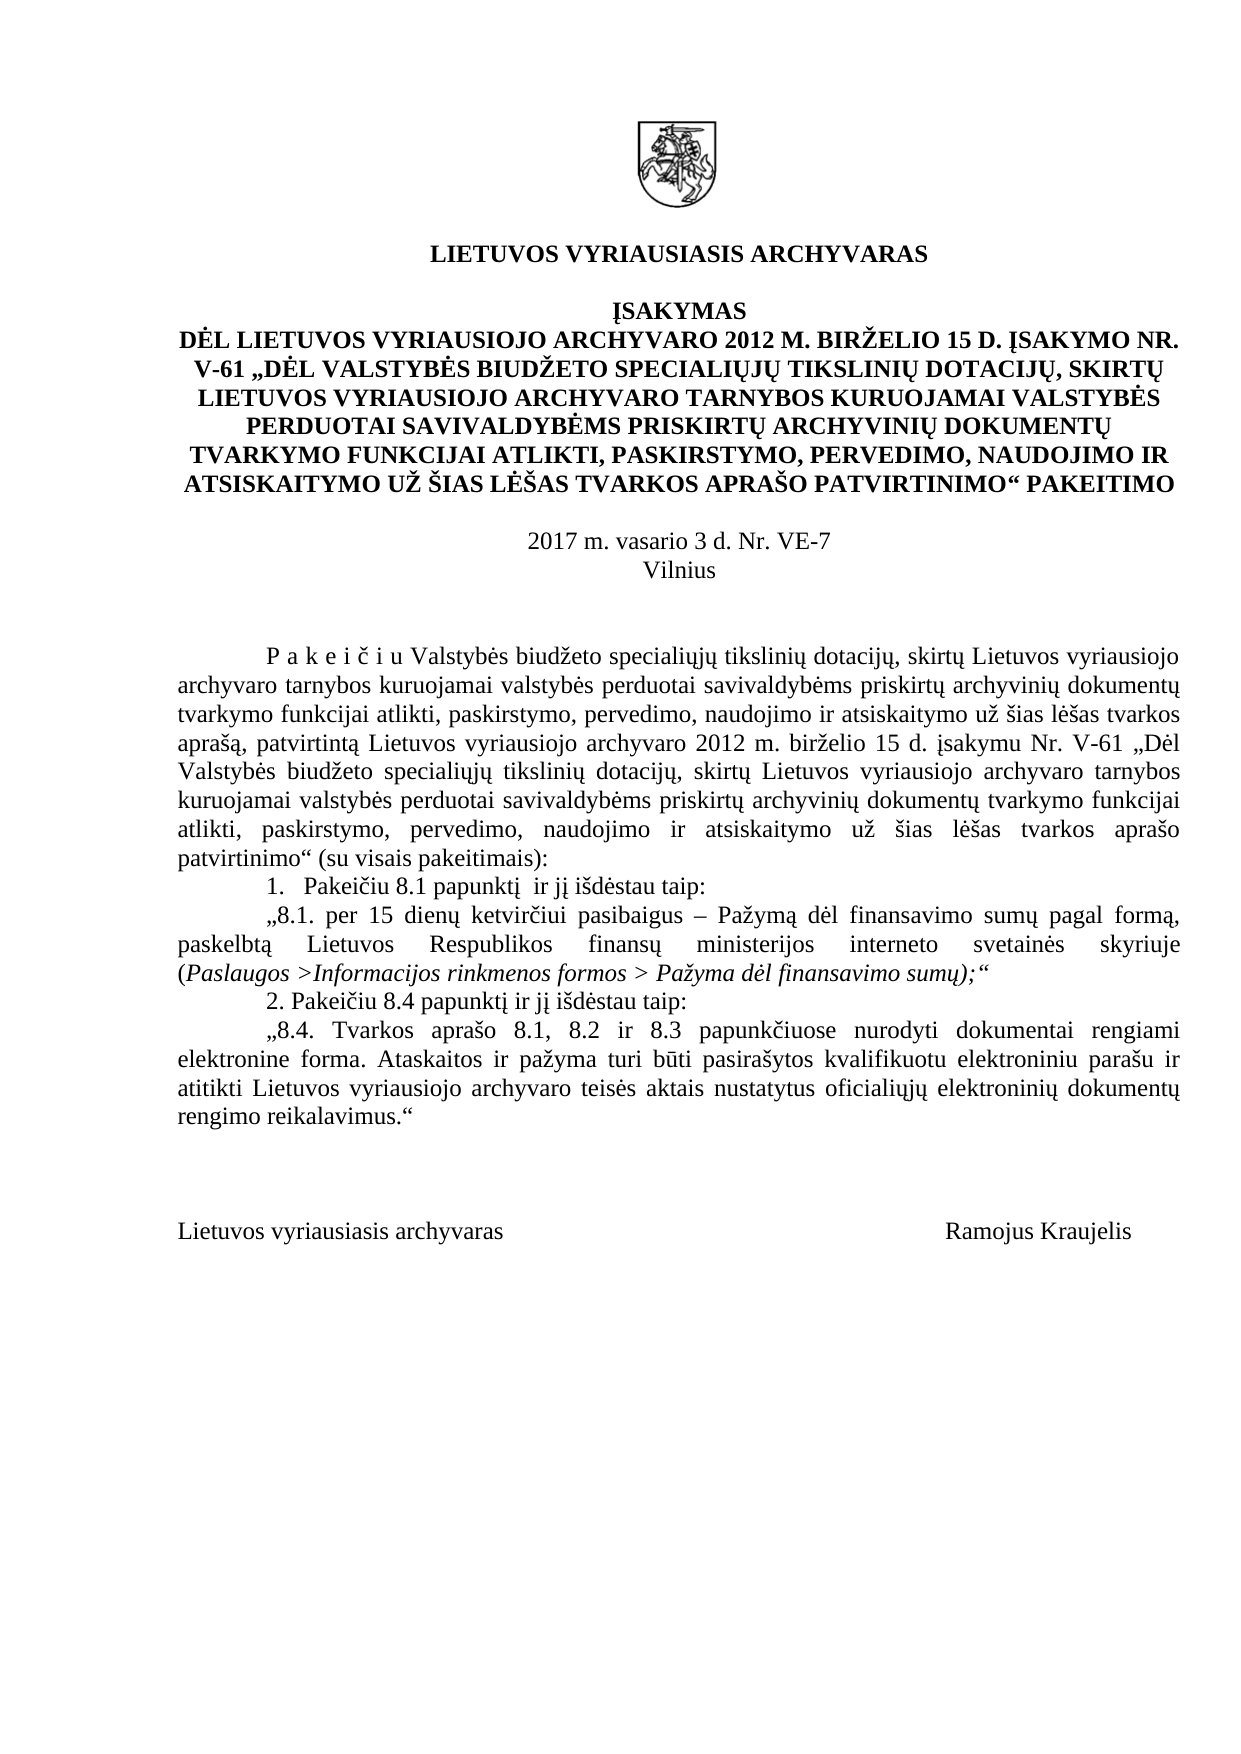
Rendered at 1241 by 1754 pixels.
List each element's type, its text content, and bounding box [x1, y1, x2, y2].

text P a k e i č i u Valstybės biudžeto specialiųjų tikslinių dotacijų, skirtų Lietuvos vyriausiojo archyvaro tarnybos kuruojamai valstybės perduotai savivaldybėms priskirtų archyvinių dokumentų tvarkymo funkcijai atlikti, paskirstymo, pervedimo, naudojimo ir atsiskaitymo už šias lėšas tvarkos aprašą, patvirtintą Lietuvos vyriausiojo archyvaro 2012 m. birželio 15 d. įsakymu Nr. V-61 „Dėl Valstybės biudžeto specialiųjų tikslinių dotacijų, skirtų Lietuvos vyriausiojo archyvaro tarnybos kuruojamai valstybės perduotai savivaldybėms priskirtų archyvinių dokumentų tvarkymo funkcijai atlikti, paskirstymo, pervedimo, naudojimo ir atsiskaitymo už šias lėšas tvarkos aprašo patvirtinimo“ (su visais pakeitimais): [177, 641, 1181, 871]
text DĖL LIETUVOS VYRIAUSIOJO ARCHYVARO 2012 M. BIRŽELIO 15 D. ĮSAKYMO NR. V-61 „DĖL VALSTYBĖS BIUDŽETO SPECIALIŲJŲ TIKSLINIŲ DOTACIJŲ, SKIRTŲ LIETUVOS VYRIAUSIOJO ARCHYVARO TARNYBOS KURUOJAMAI VALSTYBĖS PERDUOTAI SAVIVALDYBĖMS PRISKIRTŲ ARCHYVINIŲ DOKUMENTŲ TVARKYMO FUNKCIJAI ATLIKTI, PASKIRSTYMO, PERVEDIMO, NAUDOJIMO IR ATSISKAITYMO UŽ ŠIAS LĖŠAS TVARKOS APRAŠO PATVIRTINIMO“ PAKEITIMO [177, 325, 1181, 498]
text 1. Pakeičiu 8.1 papunktį ir jį išdėstau taip: [266, 871, 1181, 900]
text 2017 m. vasario 3 d. Nr. VE-7 [177, 526, 1181, 555]
text 2. Pakeičiu 8.4 papunktį ir jį išdėstau taip: [177, 986, 1181, 1015]
text ĮSAKYMAS [177, 296, 1181, 325]
text Lietuvos vyriausiasis archyvaras Ramojus Kraujelis [177, 1216, 1181, 1245]
text „8.1. per 15 dienų ketvirčiui pasibaigus – Pažymą dėl finansavimo sumų pagal formą, paskelbtą Lietuvos Respublikos finansų ministerijos interneto svetainės skyriuje (Paslaugos >Informacijos rinkmenos formos > Pažyma dėl finansavimo sumų);“ [177, 900, 1181, 986]
text Vilnius [177, 555, 1181, 584]
text „8.4. Tvarkos aprašo 8.1, 8.2 ir 8.3 papunkčiuose nurodyti dokumentai rengiami elektronine forma. Ataskaitos ir pažyma turi būti pasirašytos kvalifikuotu elektroniniu parašu ir atitikti Lietuvos vyriausiojo archyvaro teisės aktais nustatytus oficialiųjų elektroninių dokumentų rengimo reikalavimus.“ [177, 1015, 1181, 1130]
text LIETUVOS VYRIAUSIASIS ARCHYVARAS [177, 239, 1181, 268]
